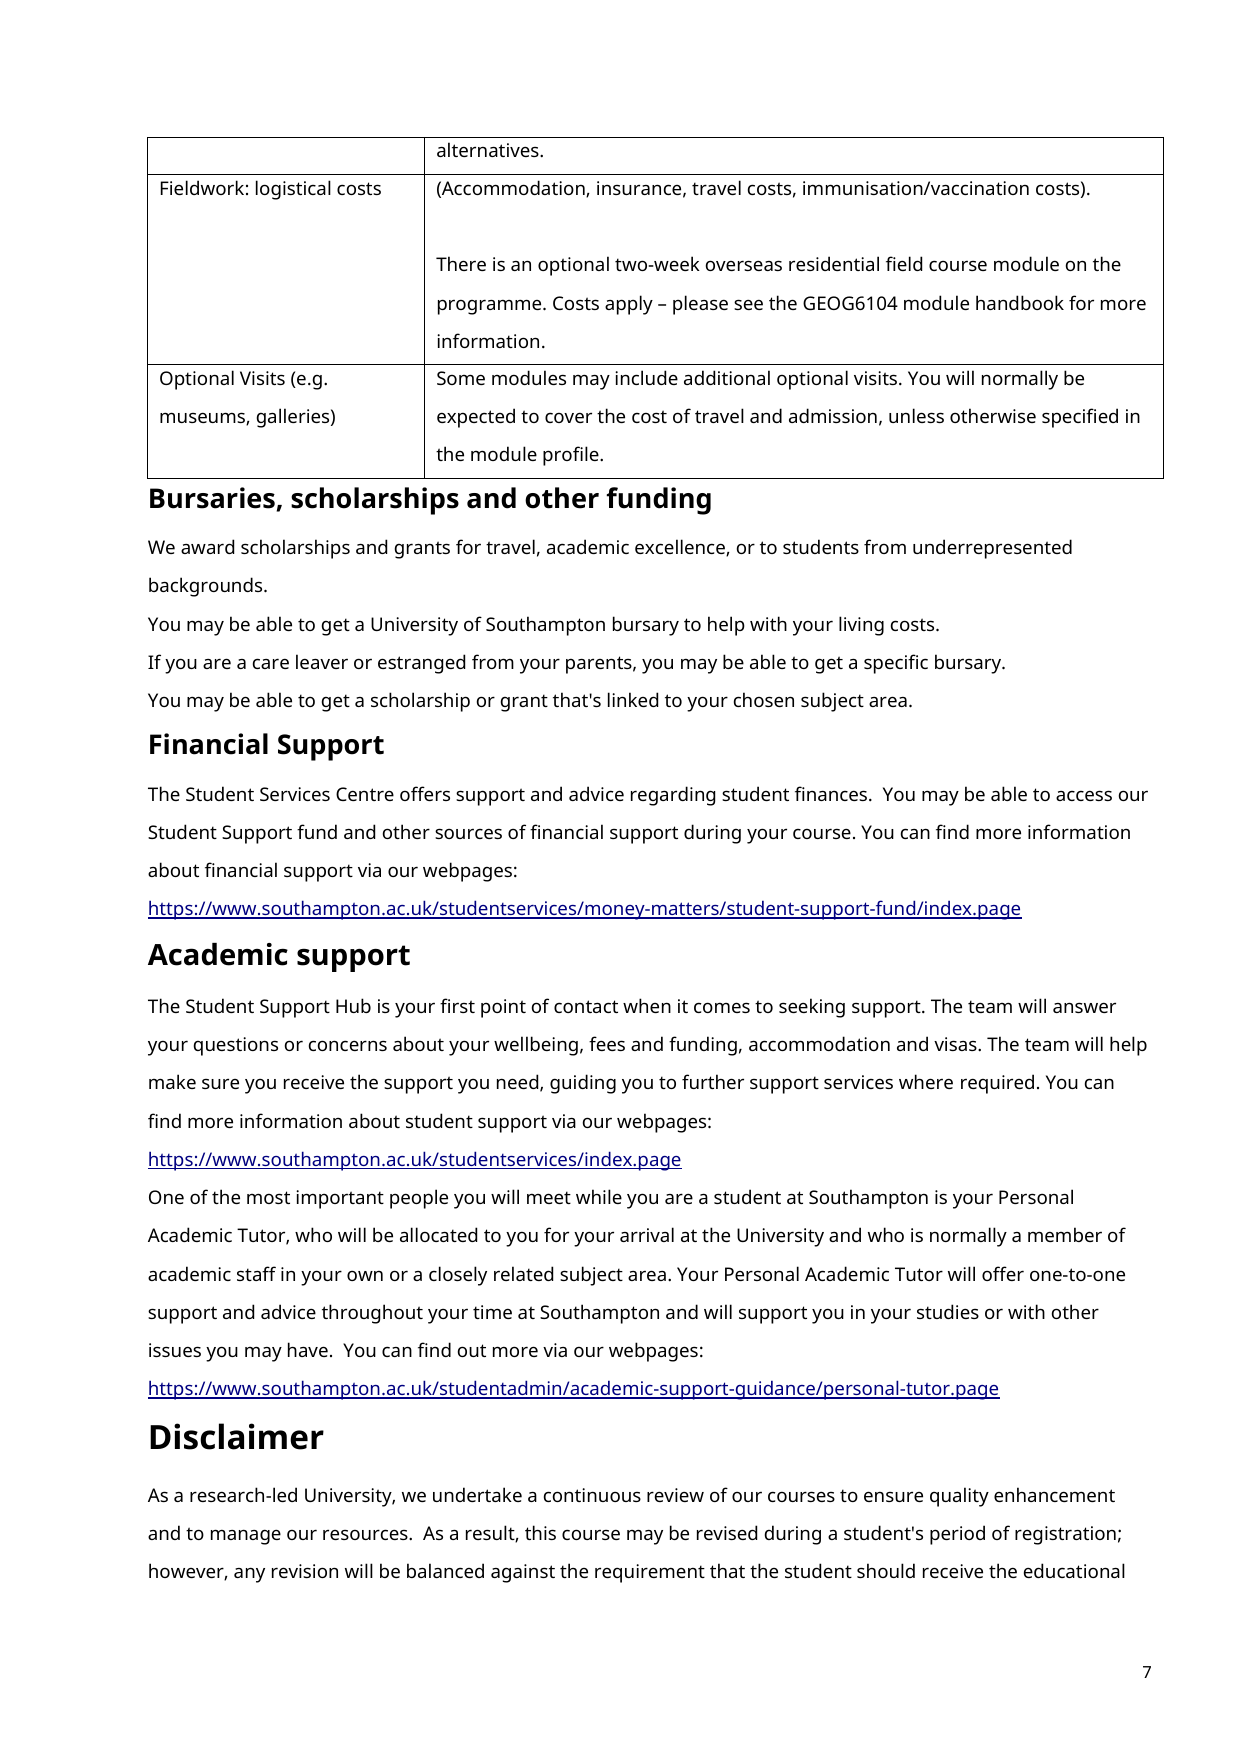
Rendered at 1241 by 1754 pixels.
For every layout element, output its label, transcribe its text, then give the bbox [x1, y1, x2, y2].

text https://www.southampton.ac.uk/studentadmin/academic-support-guidance/personal-tutor.page [148, 1376, 1152, 1401]
text The Student Support Hub is your first point of contact when it comes to seeking support. The team will answer your questions or concerns about your wellbeing, fees and funding, accommodation and visas. The team will help make sure you receive the support you need, guiding you to further support services where required. You can find more information about student support via our webpages: [148, 993, 1152, 1133]
table_cell [148, 138, 424, 174]
subtitle Disclaimer [148, 1414, 1152, 1459]
text If you are a care leaver or estranged from your parents, you may be able to get a specific bursary. [148, 649, 1152, 674]
text We award scholarships and grants for travel, academic excellence, or to students from underrepresented backgrounds. [148, 534, 1152, 598]
text As a research-led University, we undertake a continuous review of our courses to ensure quality enhancement and to manage our resources. As a result, this course may be revised during a student's period of registration; however, any revision will be balanced against the requirement that the student should receive the educational [148, 1482, 1152, 1584]
table_cell Fieldwork: logistical costs [148, 175, 424, 364]
table_cell (Accommodation, insurance, travel costs, immunisation/vaccination costs). There is an optional two-week overseas residential field course module on the programme. Costs apply – please see the GEOG6104 module handbook for more information. [425, 175, 1163, 364]
text One of the most important people you will meet while you are a student at Southampton is your Personal Academic Tutor, who will be allocated to you for your arrival at the University and who is normally a member of academic staff in your own or a closely related subject area. Your Personal Academic Tutor will offer one-to-one support and advice throughout your time at Southampton and will support you in your studies or with other issues you may have. You can find out more via our webpages: [148, 1184, 1152, 1363]
table_cell Some modules may include additional optional visits. You will normally be expected to cover the cost of travel and admission, unless otherwise specified in the module profile. [425, 365, 1163, 478]
text The Student Services Centre offers support and advice regarding student finances. You may be able to access our Student Support fund and other sources of financial support during your course. You can find more information about financial support via our webpages: https://www.southampton.ac.uk/studentservices/money-matters/student-support-fund/index.page [148, 781, 1152, 921]
subtitle Financial Support [148, 726, 1152, 762]
text You may be able to get a University of Southampton bursary to help with your living costs. [148, 611, 1152, 636]
subtitle Academic support [148, 934, 1152, 973]
text You may be able to get a scholarship or grant that's linked to your chosen subject area. [148, 687, 1152, 713]
table_cell Optional Visits (e.g. museums, galleries) [148, 365, 424, 478]
table_cell alternatives. [425, 138, 1163, 174]
subtitle Bursaries, scholarships and other funding [148, 479, 1152, 516]
text https://www.southampton.ac.uk/studentservices/index.page [148, 1146, 1152, 1172]
